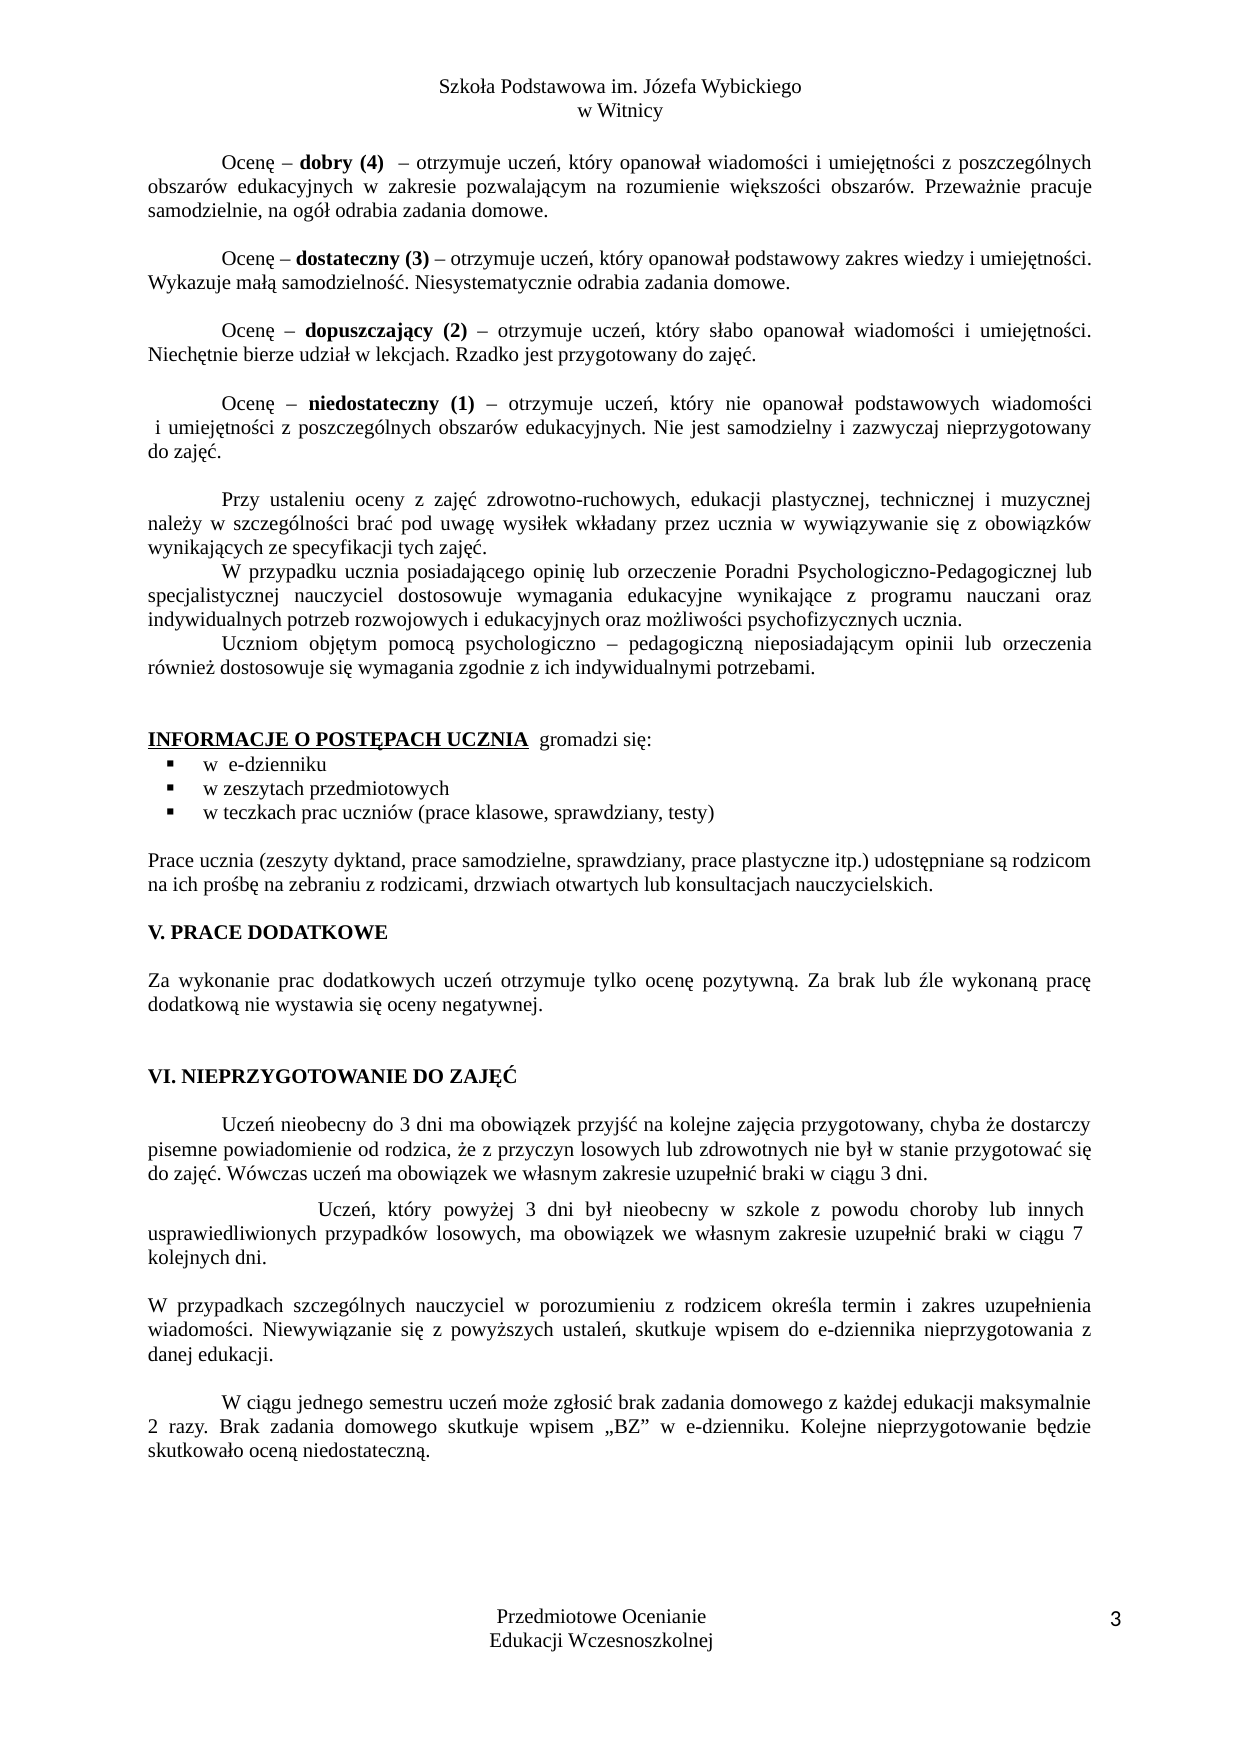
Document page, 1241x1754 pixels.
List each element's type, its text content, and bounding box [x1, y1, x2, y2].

list w e-dzienniku [165, 751, 1093, 776]
text Uczeń nieobecny do 3 dni ma obowiązek przyjść na kolejne zajęcia przygotowany, chyba że dostarczy pisemne powiadomienie od rodzica, że z przyczyn losowych lub zdrowotnych nie był w stanie przygotować się do zajęć. Wówczas uczeń ma obowiązek we własnym zakresie uzupełnić braki w ciągu 3 dni. [148, 1112, 1093, 1184]
text Prace ucznia (zeszyty dyktand, prace samodzielne, sprawdziany, prace plastyczne itp.) udostępniane są rodzicom na ich prośbę na zebraniu z rodzicami, drzwiach otwartych lub konsultacjach nauczycielskich. [148, 848, 1093, 896]
list w teczkach prac uczniów (prace klasowe, sprawdziany, testy) [165, 799, 1093, 824]
list w zeszytach przedmiotowych [165, 776, 1093, 799]
text W przypadkach szczególnych nauczyciel w porozumieniu z rodzicem określa termin i zakres uzupełnienia wiadomości. Niewywiązanie się z powyższych ustaleń, skutkuje wpisem do e-dziennika nieprzygotowania z danej edukacji. [148, 1293, 1093, 1366]
text Ocenę – dobry (4) – otrzymuje uczeń, który opanował wiadomości i umiejętności z poszczególnych obszarów edukacyjnych w zakresie pozwalającym na rozumienie większości obszarów. Przeważnie pracuje samodzielnie, na ogół odrabia zadania domowe. [148, 150, 1093, 222]
text Uczeń, który powyżej 3 dni był nieobecny w szkole z powodu choroby lub innych usprawiedliwionych przypadków losowych, ma obowiązek we własnym zakresie uzupełnić braki w ciągu 7 kolejnych dni. [148, 1197, 1085, 1269]
text Przy ustaleniu oceny z zajęć zdrowotno-ruchowych, edukacji plastycznej, technicznej i muzycznej należy w szczególności brać pod uwagę wysiłek wkładany przez ucznia w wywiązywanie się z obowiązków wynikających ze specyfikacji tych zajęć. [148, 487, 1093, 559]
subtitle VI. NIEPRZYGOTOWANIE DO ZAJĘĆ [148, 1064, 1093, 1088]
text Ocenę – dostateczny (3) – otrzymuje uczeń, który opanował podstawowy zakres wiedzy i umiejętności. Wykazuje małą samodzielność. Niesystematycznie odrabia zadania domowe. [148, 246, 1093, 294]
text Uczniom objętym pomocą psychologiczno – pedagogiczną nieposiadającym opinii lub orzeczenia również dostosowuje się wymagania zgodnie z ich indywidualnymi potrzebami. [148, 631, 1093, 679]
text W ciągu jednego semestru uczeń może zgłosić brak zadania domowego z każdej edukacji maksymalnie 2 razy. Brak zadania domowego skutkuje wpisem „BZ” w e-dzienniku. Kolejne nieprzygotowanie będzie skutkowało oceną niedostateczną. [148, 1389, 1093, 1462]
text INFORMACJE O POSTĘPACH UCZNIA gromadzi się: [148, 727, 1093, 751]
text Za wykonanie prac dodatkowych uczeń otrzymuje tylko ocenę pozytywną. Za brak lub źle wykonaną pracę dodatkową nie wystawia się oceny negatywnej. [148, 968, 1093, 1016]
text Ocenę – dopuszczający (2) – otrzymuje uczeń, który słabo opanował wiadomości i umiejętności. Niechętnie bierze udział w lekcjach. Rzadko jest przygotowany do zajęć. [148, 318, 1093, 366]
text Ocenę – niedostateczny (1) – otrzymuje uczeń, który nie opanował podstawowych wiadomości i umiejętności z poszczególnych obszarów edukacyjnych. Nie jest samodzielny i zazwyczaj nieprzygotowany do zajęć. [148, 391, 1093, 463]
subtitle V. PRACE DODATKOWE [148, 920, 1093, 944]
text W przypadku ucznia posiadającego opinię lub orzeczenie Poradni Psychologiczno-Pedagogicznej lub specjalistycznej nauczyciel dostosowuje wymagania edukacyjne wynikające z programu nauczani oraz indywidualnych potrzeb rozwojowych i edukacyjnych oraz możliwości psychofizycznych ucznia. [148, 559, 1093, 631]
